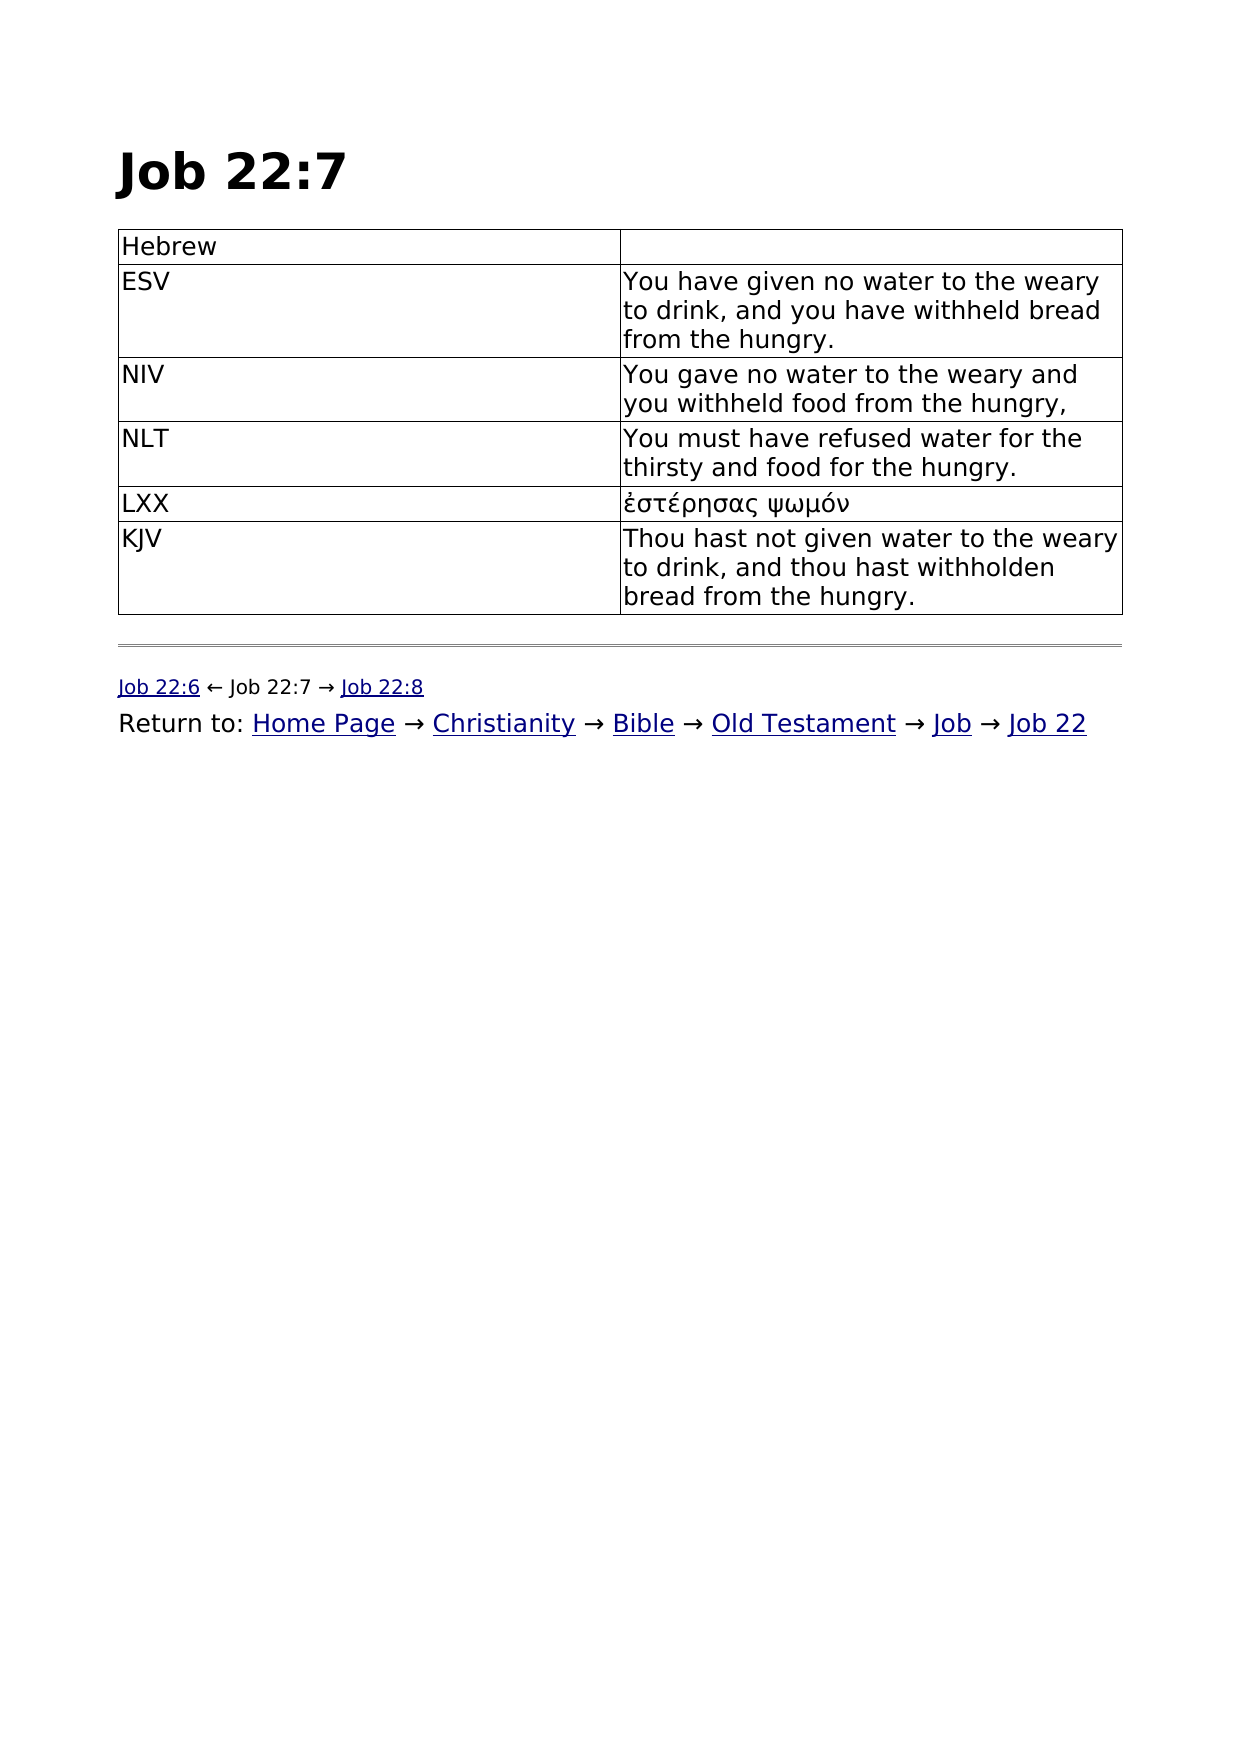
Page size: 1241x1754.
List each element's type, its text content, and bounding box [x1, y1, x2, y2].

text Return to: Home Page → Christianity → Bible → Old Testament → Job → Job 22 [118, 709, 1122, 739]
subtitle Job 22:7 [118, 143, 1122, 201]
table_cell NIV [119, 358, 620, 421]
table_cell NLT [119, 422, 620, 486]
table_cell Thou hast not given water to the weary to drink, and thou hast withholden bread from the hungry. [621, 522, 1122, 614]
table_cell LXX [119, 487, 620, 521]
table_cell You gave no water to the weary and you withheld food from the hungry, [621, 358, 1122, 421]
text Job 22:6 ← Job 22:7 → Job 22:8 [118, 676, 1122, 709]
table_cell You have given no water to the weary to drink, and you have withheld bread from the hungry. [621, 265, 1122, 357]
table_cell You must have refused water for the thirsty and food for the hungry. [621, 422, 1122, 486]
table_header Hebrew [119, 230, 620, 264]
table_cell ESV [119, 265, 620, 357]
table_cell KJV [119, 522, 620, 614]
table_header [621, 230, 1122, 264]
table_cell ἐστέρησας ψωμόν [621, 487, 1122, 521]
